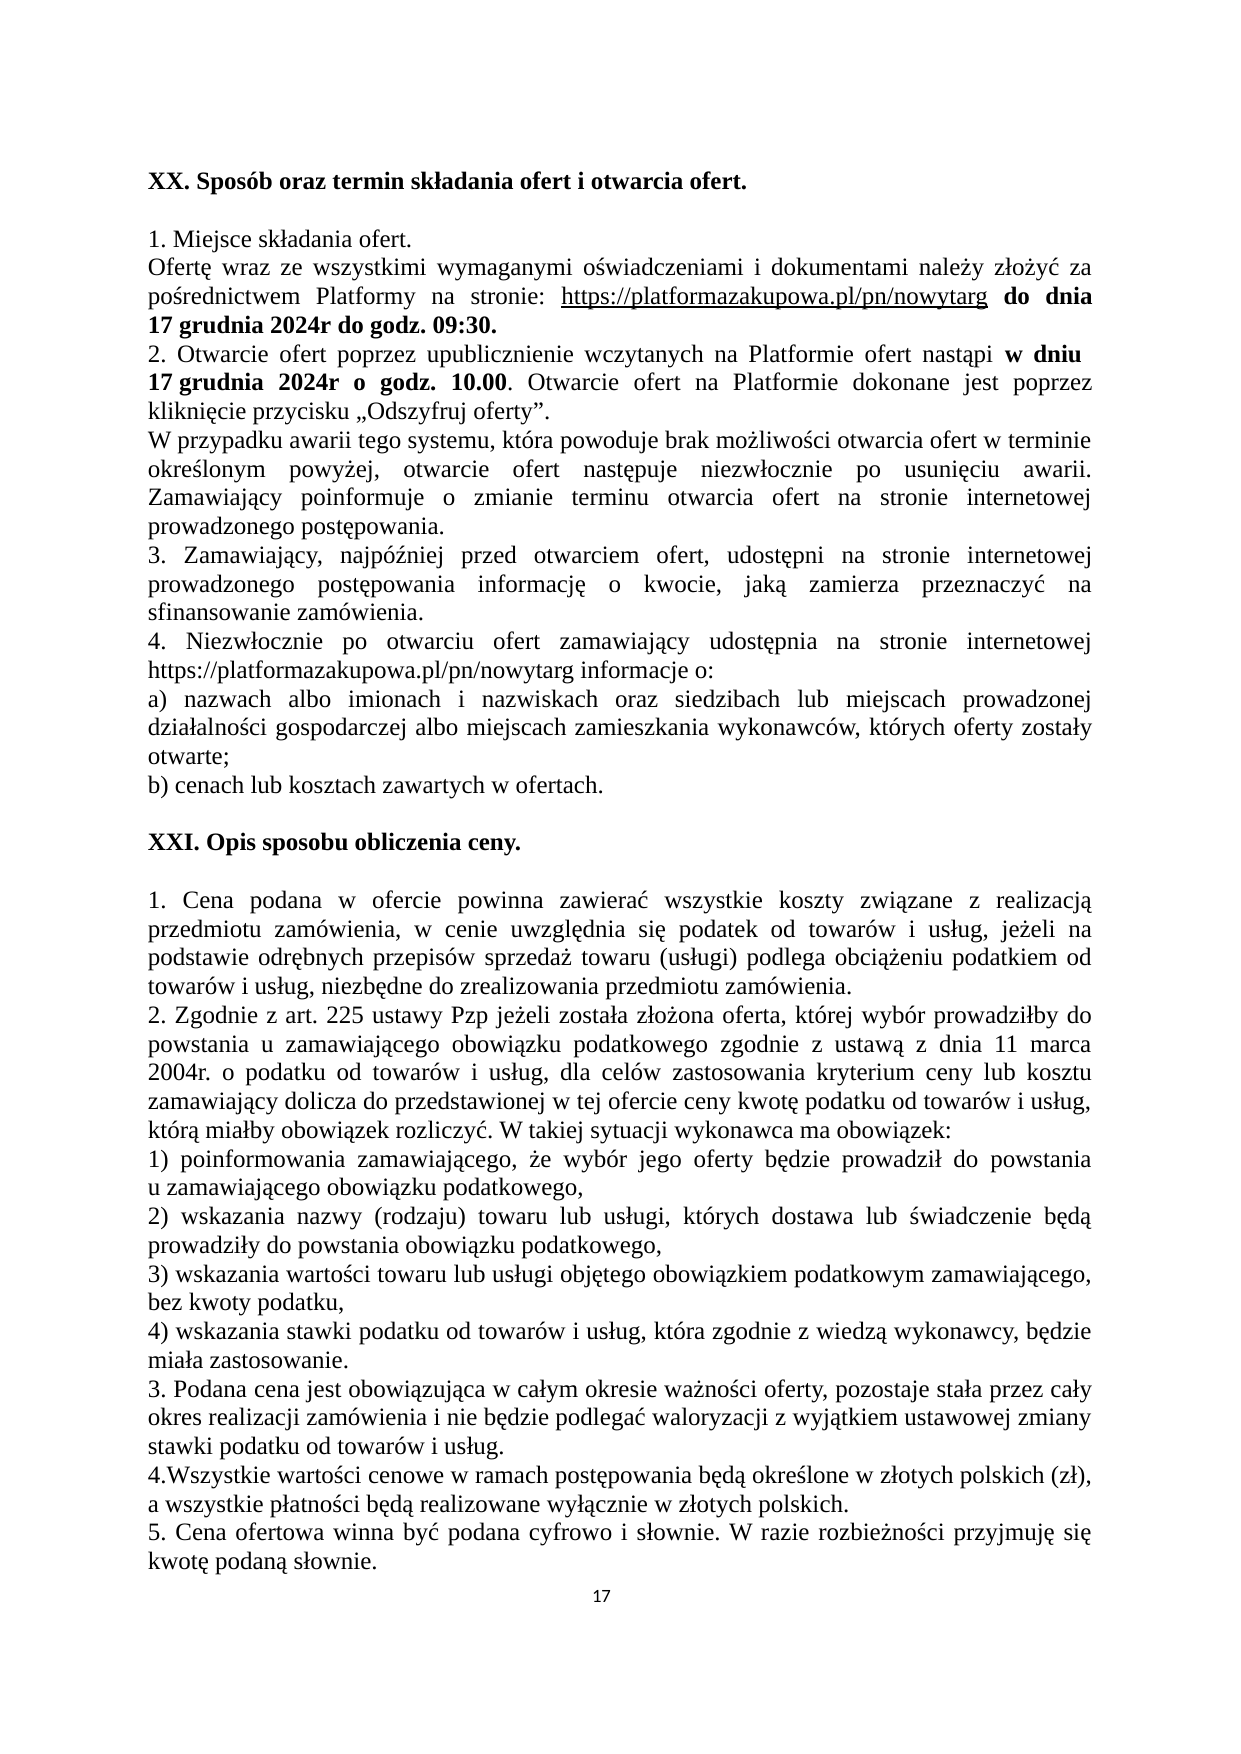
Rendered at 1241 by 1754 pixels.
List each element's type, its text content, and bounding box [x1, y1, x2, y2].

text b) cenach lub kosztach zawartych w ofertach. [148, 770, 1093, 799]
text 1. Miejsce składania ofert. [148, 224, 1093, 252]
text 2. Otwarcie ofert poprzez upublicznienie wczytanych na Platformie ofert nastąpi w dniu 17 grudnia 2024r o godz. 10.00. Otwarcie ofert na Platformie dokonane jest poprzez kliknięcie przycisku „Odszyfruj oferty”. [148, 339, 1093, 425]
text 2. Zgodnie z art. 225 ustawy Pzp jeżeli została złożona oferta, której wybór prowadziłby do powstania u zamawiającego obowiązku podatkowego zgodnie z ustawą z dnia 11 marca 2004r. o podatku od towarów i usług, dla celów zastosowania kryterium ceny lub kosztu zamawiający dolicza do przedstawionej w tej ofercie ceny kwotę podatku od towarów i usług, którą miałby obowiązek rozliczyć. W takiej sytuacji wykonawca ma obowiązek: [148, 1000, 1093, 1144]
text a) nazwach albo imionach i nazwiskach oraz siedzibach lub miejscach prowadzonej działalności gospodarczej albo miejscach zamieszkania wykonawców, których oferty zostały otwarte; [148, 684, 1093, 770]
text W przypadku awarii tego systemu, która powoduje brak możliwości otwarcia ofert w terminie określonym powyżej, otwarcie ofert następuje niezwłocznie po usunięciu awarii. Zamawiający poinformuje o zmianie terminu otwarcia ofert na stronie internetowej prowadzonego postępowania. [148, 425, 1093, 540]
text 2) wskazania nazwy (rodzaju) towaru lub usługi, których dostawa lub świadczenie będą prowadziły do powstania obowiązku podatkowego, [148, 1201, 1093, 1259]
text 4) wskazania stawki podatku od towarów i usług, która zgodnie z wiedzą wykonawcy, będzie miała zastosowanie. [148, 1316, 1093, 1374]
text 3. Podana cena jest obowiązująca w całym okresie ważności oferty, pozostaje stała przez cały okres realizacji zamówienia i nie będzie podlegać waloryzacji z wyjątkiem ustawowej zmiany stawki podatku od towarów i usług. [148, 1374, 1093, 1460]
text 1) poinformowania zamawiającego, że wybór jego oferty będzie prowadził do powstania u zamawiającego obowiązku podatkowego, [148, 1144, 1093, 1201]
text 4.Wszystkie wartości cenowe w ramach postępowania będą określone w złotych polskich (zł), a wszystkie płatności będą realizowane wyłącznie w złotych polskich. [148, 1460, 1093, 1517]
text Ofertę wraz ze wszystkimi wymaganymi oświadczeniami i dokumentami należy złożyć za pośrednictwem Platformy na stronie: https://platformazakupowa.pl/pn/nowytarg do dnia 17 grudnia 2024r do godz. 09:30. [148, 252, 1093, 339]
text 3. Zamawiający, najpóźniej przed otwarciem ofert, udostępni na stronie internetowej prowadzonego postępowania informację o kwocie, jaką zamierza przeznaczyć na sfinansowanie zamówienia. [148, 540, 1093, 626]
text 5. Cena ofertowa winna być podana cyfrowo i słownie. W razie rozbieżności przyjmuję się kwotę podaną słownie. [148, 1517, 1093, 1575]
text XX. Sposób oraz termin składania ofert i otwarcia ofert. [148, 166, 1093, 195]
text 3) wskazania wartości towaru lub usługi objętego obowiązkiem podatkowym zamawiającego, bez kwoty podatku, [148, 1259, 1093, 1316]
text 4. Niezwłocznie po otwarciu ofert zamawiający udostępnia na stronie internetowej https://platformazakupowa.pl/pn/nowytarg informacje o: [148, 626, 1093, 684]
text 1. Cena podana w ofercie powinna zawierać wszystkie koszty związane z realizacją przedmiotu zamówienia, w cenie uwzględnia się podatek od towarów i usług, jeżeli na podstawie odrębnych przepisów sprzedaż towaru (usługi) podlega obciążeniu podatkiem od towarów i usług, niezbędne do zrealizowania przedmiotu zamówienia. [148, 885, 1093, 1000]
text XXI. Opis sposobu obliczenia ceny. [148, 827, 1093, 856]
